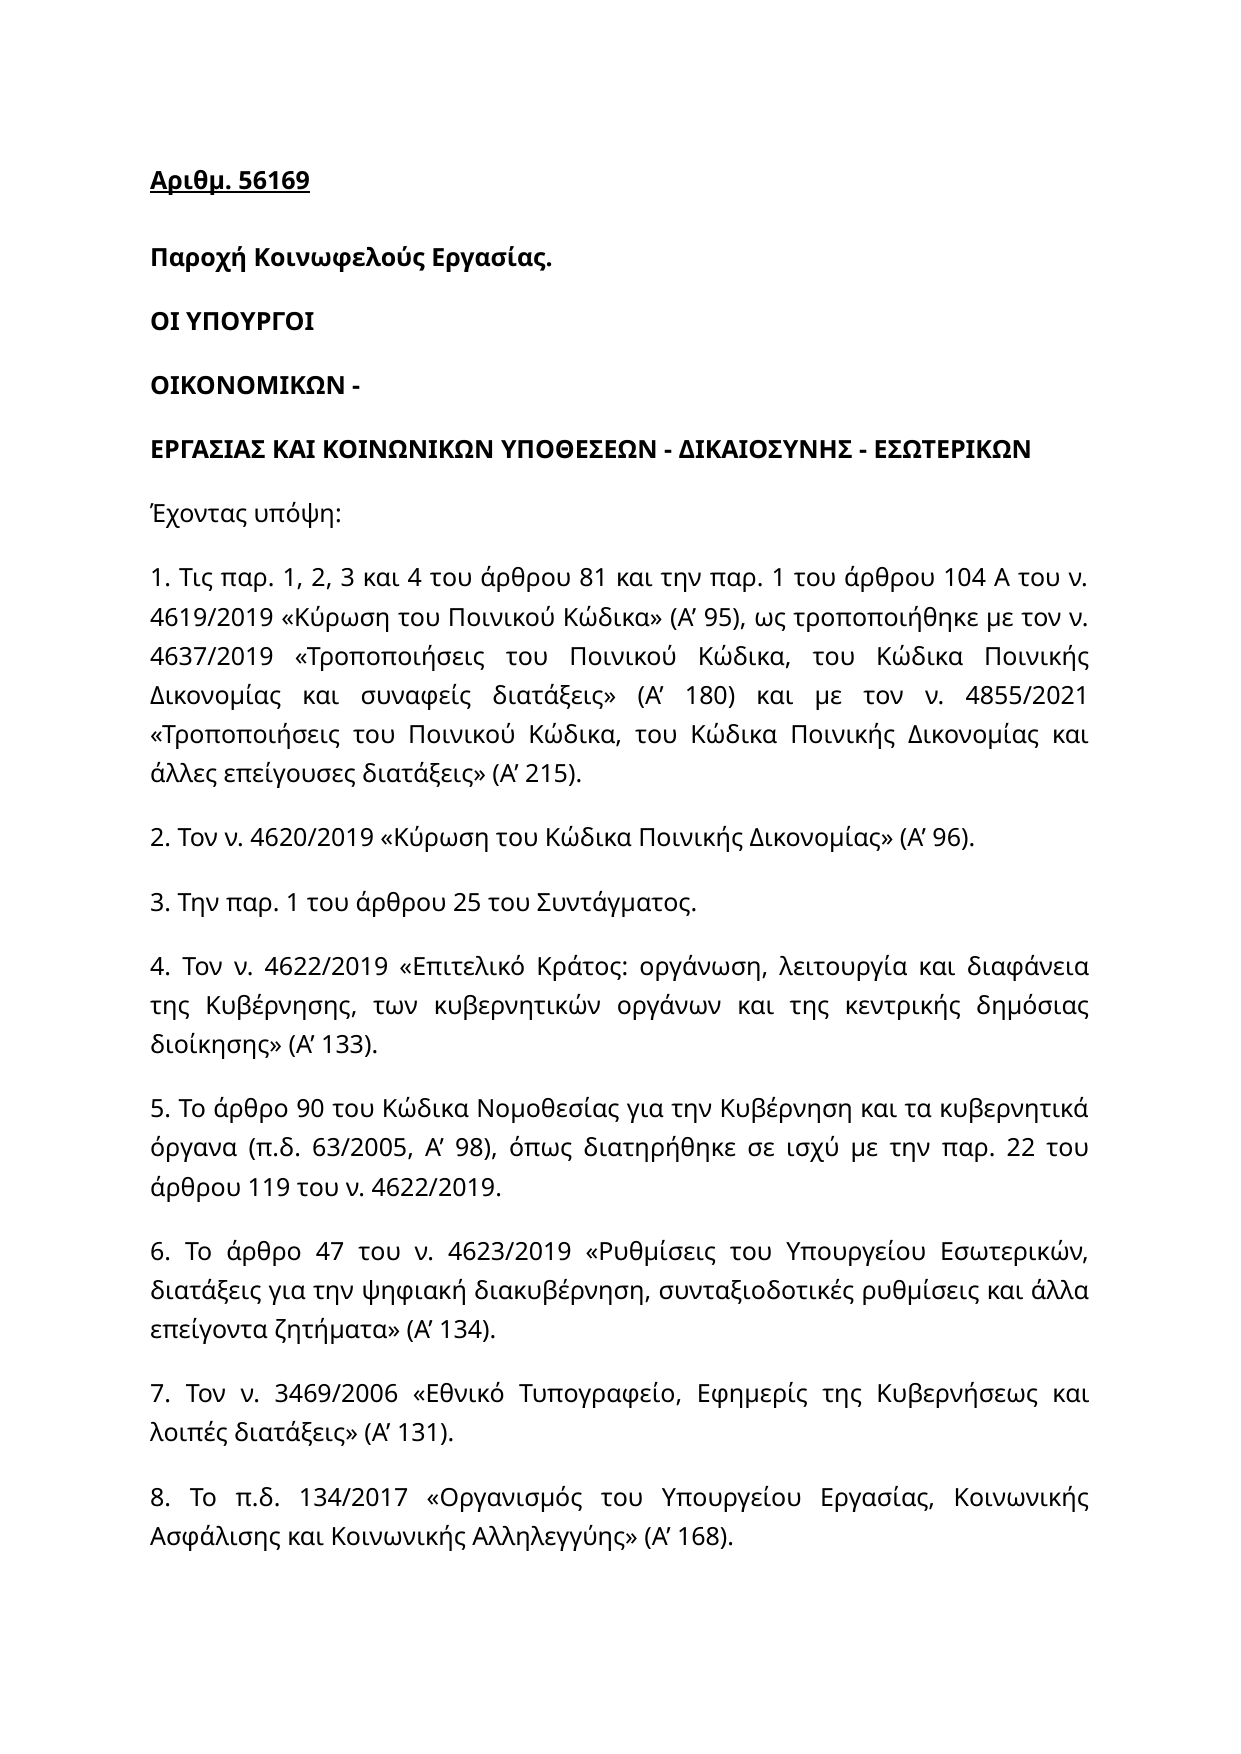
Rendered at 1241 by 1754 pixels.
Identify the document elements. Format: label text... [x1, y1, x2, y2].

text Έχοντας υπόψη: [150, 496, 1090, 530]
text 8. Το π.δ. 134/2017 «Οργανισμός του Υπουργείου Εργασίας, Κοινωνικής Ασφάλισης και Κοινωνικής Αλληλεγγύης» (Α’ 168). [150, 1479, 1090, 1552]
text 7. Τον ν. 3469/2006 «Εθνικό Τυπογραφείο, Εφημερίς της Κυβερνήσεως και λοιπές διατάξεις» (Α’ 131). [150, 1376, 1090, 1449]
text ΟΙ ΥΠΟΥΡΓΟΙ [150, 303, 1090, 337]
title Αριθμ. 56169 [150, 162, 1090, 197]
text 6. Το άρθρο 47 του ν. 4623/2019 «Ρυθμίσεις του Υπουργείου Εσωτερικών, διατάξεις για την ψηφιακή διακυβέρνηση, συνταξιοδοτικές ρυθμίσεις και άλλα επείγοντα ζητήματα» (Α’ 134). [150, 1233, 1090, 1346]
text 2. Τον ν. 4620/2019 «Κύρωση του Κώδικα Ποινικής Δικονομίας» (Α’ 96). [150, 820, 1090, 854]
text ΕΡΓΑΣΙΑΣ ΚΑΙ ΚΟΙΝΩΝΙΚΩΝ ΥΠΟΘΕΣΕΩΝ - ΔΙΚΑΙΟΣΥΝΗΣ - ΕΣΩΤΕΡΙΚΩΝ [150, 432, 1090, 466]
text 4. Τον ν. 4622/2019 «Επιτελικό Κράτος: οργάνωση, λειτουργία και διαφάνεια της Κυβέρνησης, των κυβερνητικών οργάνων και της κεντρικής δημόσιας διοίκησης» (Α’ 133). [150, 948, 1090, 1061]
text 3. Την παρ. 1 του άρθρου 25 του Συντάγματος. [150, 884, 1090, 918]
text 5. Το άρθρο 90 του Κώδικα Νομοθεσίας για την Κυβέρνηση και τα κυβερνητικά όργανα (π.δ. 63/2005, Α’ 98), όπως διατηρήθηκε σε ισχύ με την παρ. 22 του άρθρου 119 του ν. 4622/2019. [150, 1091, 1090, 1203]
text ΟΙΚΟΝΟΜΙΚΩΝ - [150, 367, 1090, 402]
text Παροχή Κοινωφελούς Εργασίας. [150, 239, 1090, 273]
text 1. Τις παρ. 1, 2, 3 και 4 του άρθρου 81 και την παρ. 1 του άρθρου 104 Α του ν. 4619/2019 «Κύρωση του Ποινικού Κώδικα» (Α’ 95), ως τροποποιήθηκε με τον ν. 4637/2019 «Τροποποιήσεις του Ποινικού Κώδικα, του Κώδικα Ποινικής Δικονομίας και συναφείς διατάξεις» (Α’ 180) και με τον ν. 4855/2021 «Τροποποιήσεις του Ποινικού Κώδικα, του Κώδικα Ποινικής Δικονομίας και άλλες επείγουσες διατάξεις» (Α’ 215). [150, 560, 1090, 790]
